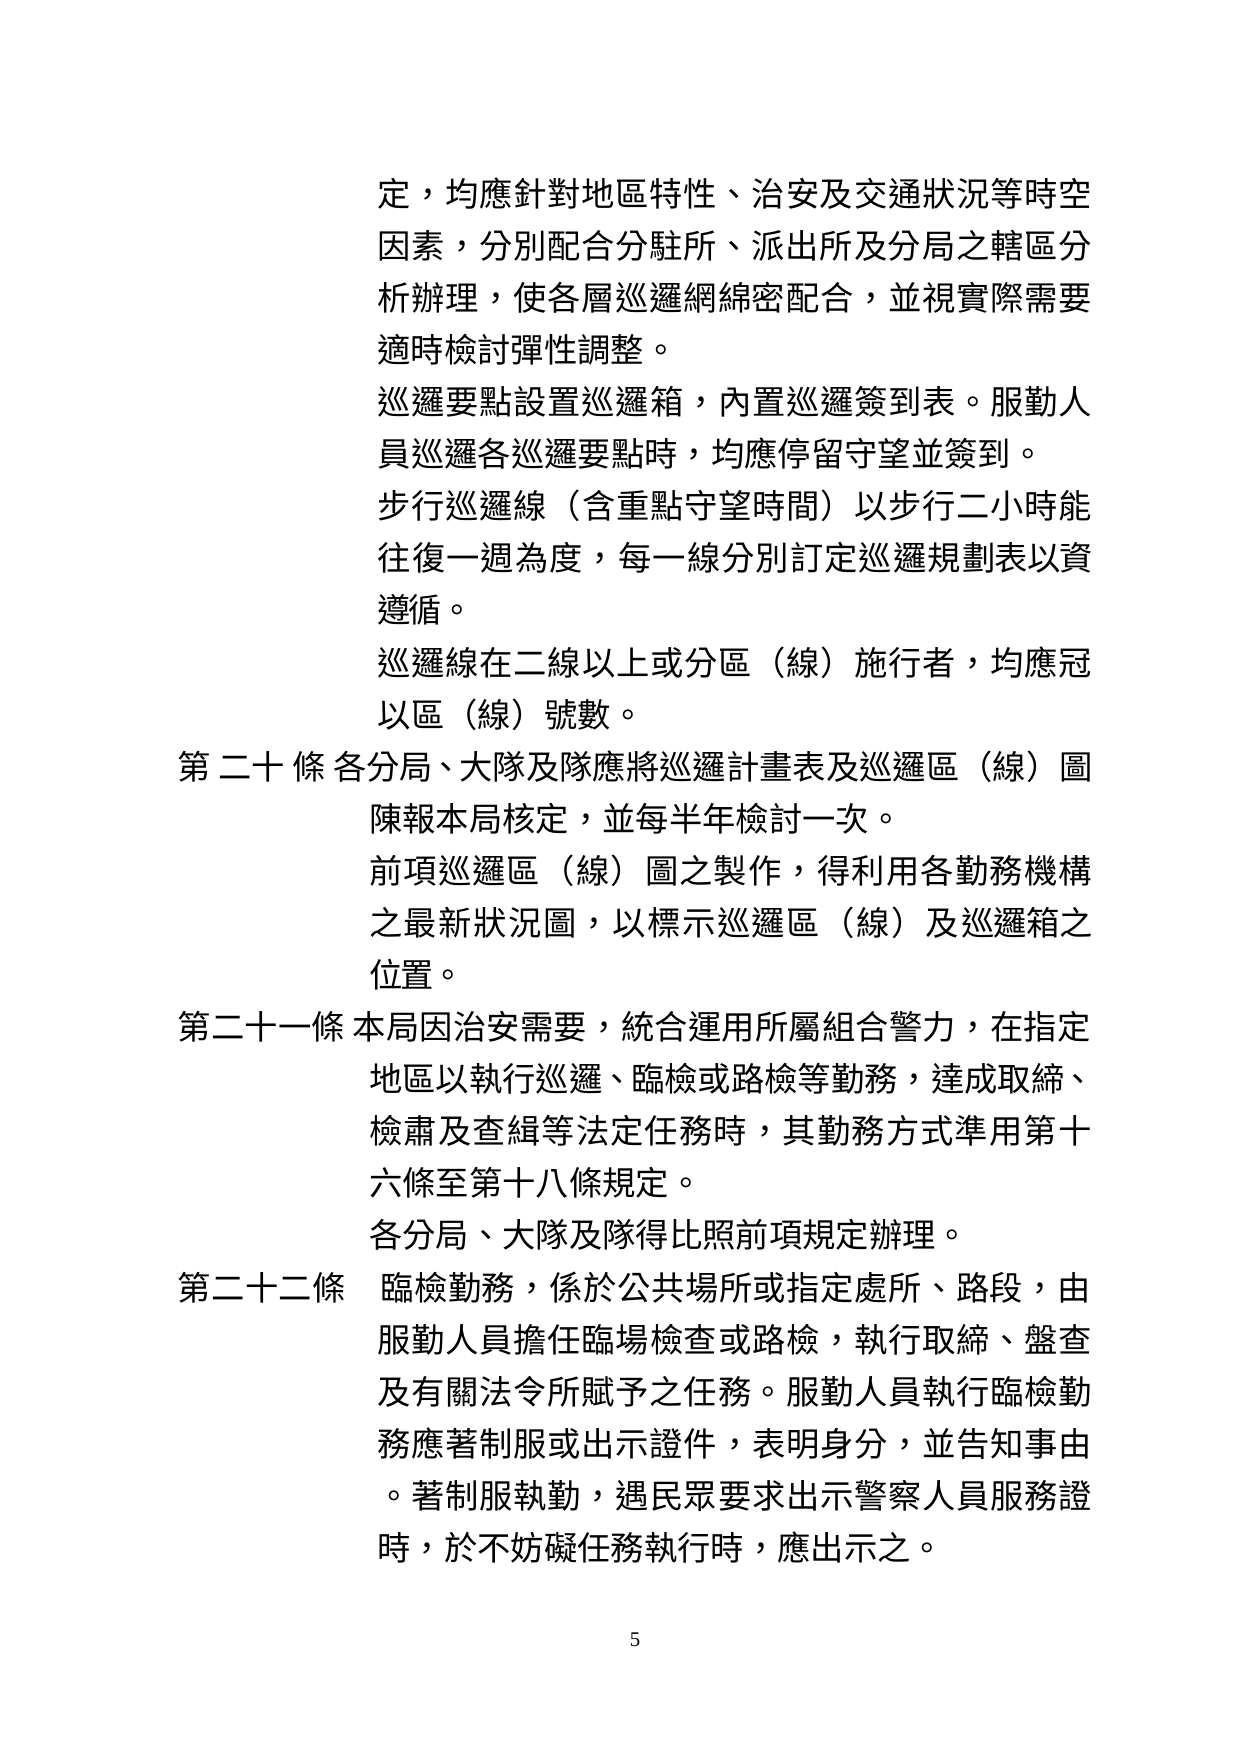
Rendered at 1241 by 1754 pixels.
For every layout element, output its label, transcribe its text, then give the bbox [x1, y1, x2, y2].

text 第二十二條 臨檢勤務，係於公共場所或指定處所、路段，由服勤人員擔任臨場檢查或路檢，執行取締、盤查及有關法令所賦予之任務。服勤人員執行臨檢勤務應著制服或出示證件，表明身分，並告知事由。著制服執勤，遇民眾要求出示警察人員服務證時，於不妨礙任務執行時，應出示之。 [177, 1258, 1092, 1571]
text 巡邏要點設置巡邏箱，內置巡邏簽到表。服勤人員巡邏各巡邏要點時，均應停留守望並簽到。 [377, 373, 1092, 477]
text 前項巡邏區（線）圖之製作，得利用各勤務機構之最新狀況圖，以標示巡邏區（線）及巡邏箱之位置。 [369, 842, 1092, 998]
text 巡邏線在二線以上或分區（線）施行者，均應冠以區（線）號數。 [377, 633, 1092, 737]
text 定，均應針對地區特性、治安及交通狀況等時空因素，分別配合分駐所、派出所及分局之轄區分析辦理，使各層巡邏網綿密配合，並視實際需要適時檢討彈性調整。 [177, 164, 1092, 373]
text 第二十一條 本局因治安需要，統合運用所屬組合警力，在指定地區以執行巡邏、臨檢或路檢等勤務，達成取締、檢肅及查緝等法定任務時，其勤務方式準用第十六條至第十八條規定。 [177, 998, 1092, 1206]
text 各分局、大隊及隊得比照前項規定辦理。 [202, 1206, 1092, 1258]
text 第 二十 條 各分局、大隊及隊應將巡邏計畫表及巡邏區（線）圖陳報本局核定，並每半年檢討一次。 [177, 737, 1092, 842]
text 步行巡邏線（含重點守望時間）以步行二小時能往復一週為度，每一線分別訂定巡邏規劃表以資遵循。 [377, 477, 1092, 633]
